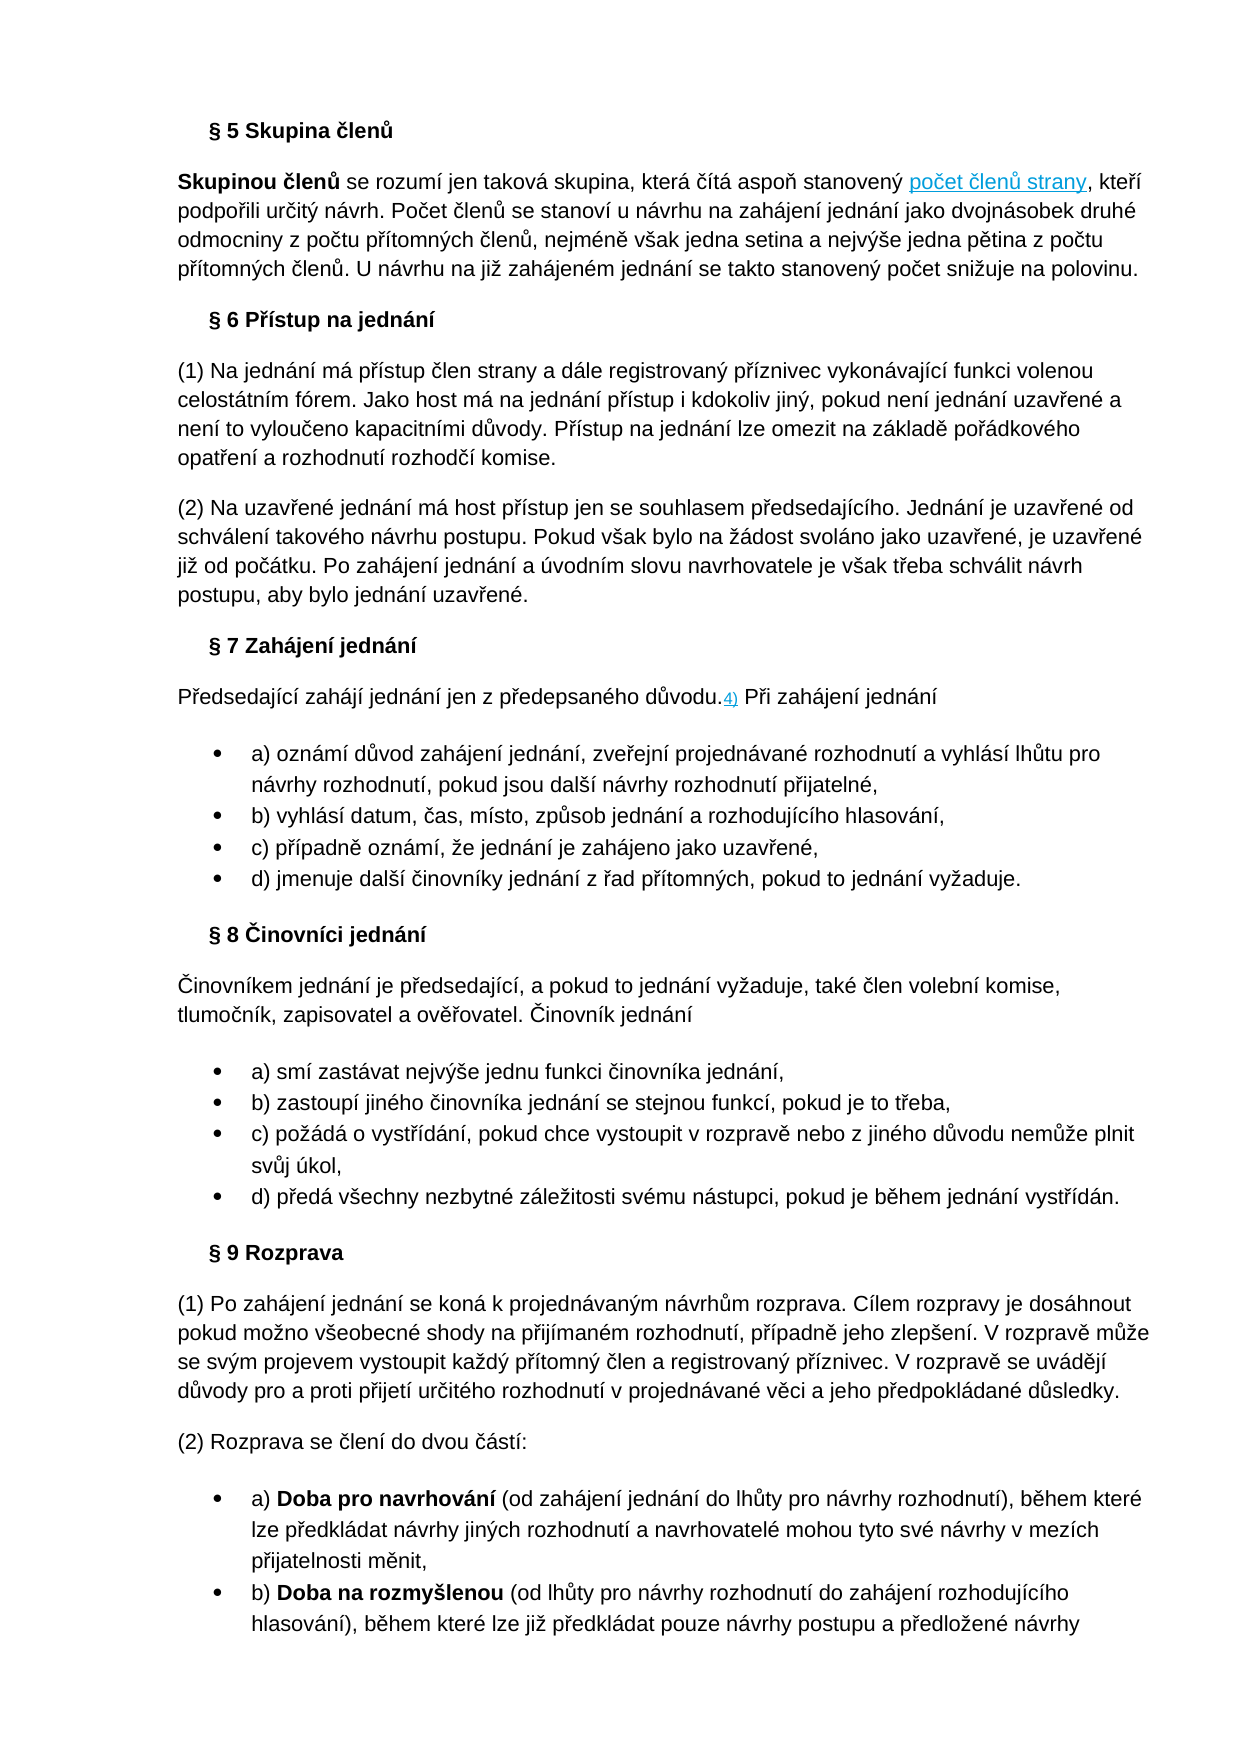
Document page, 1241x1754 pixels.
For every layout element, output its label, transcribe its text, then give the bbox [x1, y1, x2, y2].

subtitle § 6 Přístup na jednání [208, 307, 1152, 332]
text Skupinou členů se rozumí jen taková skupina, která čítá aspoň stanovený počet členů strany, kteří podpořili určitý návrh. Počet členů se stanoví u návrhu na zahájení jednání jako dvojnásobek druhé odmocniny z počtu přítomných členů, nejméně však jedna setina a nejvýše jedna pětina z počtu přítomných členů. U návrhu na již zahájeném jednání se takto stanovený počet snižuje na polovinu. [177, 169, 1152, 281]
text Předsedající zahájí jednání jen z předepsaného důvodu.4) Při zahájení jednání [177, 684, 1152, 709]
subtitle § 7 Zahájení jednání [208, 633, 1152, 658]
list b) vyhlásí datum, čas, místo, způsob jednání a rozhodujícího hlasování, [213, 797, 1152, 828]
text (1) Po zahájení jednání se koná k projednávaným návrhům rozprava. Cílem rozpravy je dosáhnout pokud možno všeobecné shody na přijímaném rozhodnutí, případně jeho zlepšení. V rozpravě může se svým projevem vystoupit každý přítomný člen a registrovaný příznivec. V rozpravě se uvádějí důvody pro a proti přijetí určitého rozhodnutí v projednávané věci a jeho předpokládané důsledky. [177, 1291, 1152, 1403]
subtitle § 9 Rozprava [208, 1240, 1152, 1265]
subtitle § 8 Činovníci jednání [208, 922, 1152, 947]
list b) zastoupí jiného činovníka jednání se stejnou funkcí, pokud je to třeba, [213, 1084, 1152, 1115]
list a) smí zastávat nejvýše jednu funkci činovníka jednání, [213, 1053, 1152, 1084]
list d) předá všechny nezbytné záležitosti svému nástupci, pokud je během jednání vystřídán. [213, 1178, 1152, 1209]
subtitle § 5 Skupina členů [208, 118, 1152, 143]
list d) jmenuje další činovníky jednání z řad přítomných, pokud to jednání vyžaduje. [213, 859, 1152, 891]
text (2) Na uzavřené jednání má host přístup jen se souhlasem předsedajícího. Jednání je uzavřené od schválení takového návrhu postupu. Pokud však bylo na žádost svoláno jako uzavřené, je uzavřené již od počátku. Po zahájení jednání a úvodním slovu navrhovatele je však třeba schválit návrh postupu, aby bylo jednání uzavřené. [177, 495, 1152, 607]
list b) Doba na rozmyšlenou (od lhůty pro návrhy rozhodnutí do zahájení rozhodujícího hlasování), během které lze již předkládat pouze návrhy postupu a předložené návrhy [213, 1573, 1152, 1636]
text (2) Rozprava se člení do dvou částí: [177, 1429, 1152, 1454]
text Činovníkem jednání je předsedající, a pokud to jednání vyžaduje, také člen volební komise, tlumočník, zapisovatel a ověřovatel. Činovník jednání [177, 973, 1152, 1027]
list a) Doba pro navrhování (od zahájení jednání do lhůty pro návrhy rozhodnutí), během které lze předkládat návrhy jiných rozhodnutí a navrhovatelé mohou tyto své návrhy v mezích přijatelnosti měnit, [213, 1479, 1152, 1573]
text (1) Na jednání má přístup člen strany a dále registrovaný příznivec vykonávající funkci volenou celostátním fórem. Jako host má na jednání přístup i kdokoliv jiný, pokud není jednání uzavřené a není to vyloučeno kapacitními důvody. Přístup na jednání lze omezit na základě pořádkového opatření a rozhodnutí rozhodčí komise. [177, 357, 1152, 469]
list a) oznámí důvod zahájení jednání, zveřejní projednávané rozhodnutí a vyhlásí lhůtu pro návrhy rozhodnutí, pokud jsou další návrhy rozhodnutí přijatelné, [213, 734, 1152, 797]
list c) případně oznámí, že jednání je zahájeno jako uzavřené, [213, 828, 1152, 859]
list c) požádá o vystřídání, pokud chce vystoupit v rozpravě nebo z jiného důvodu nemůže plnit svůj úkol, [213, 1115, 1152, 1178]
